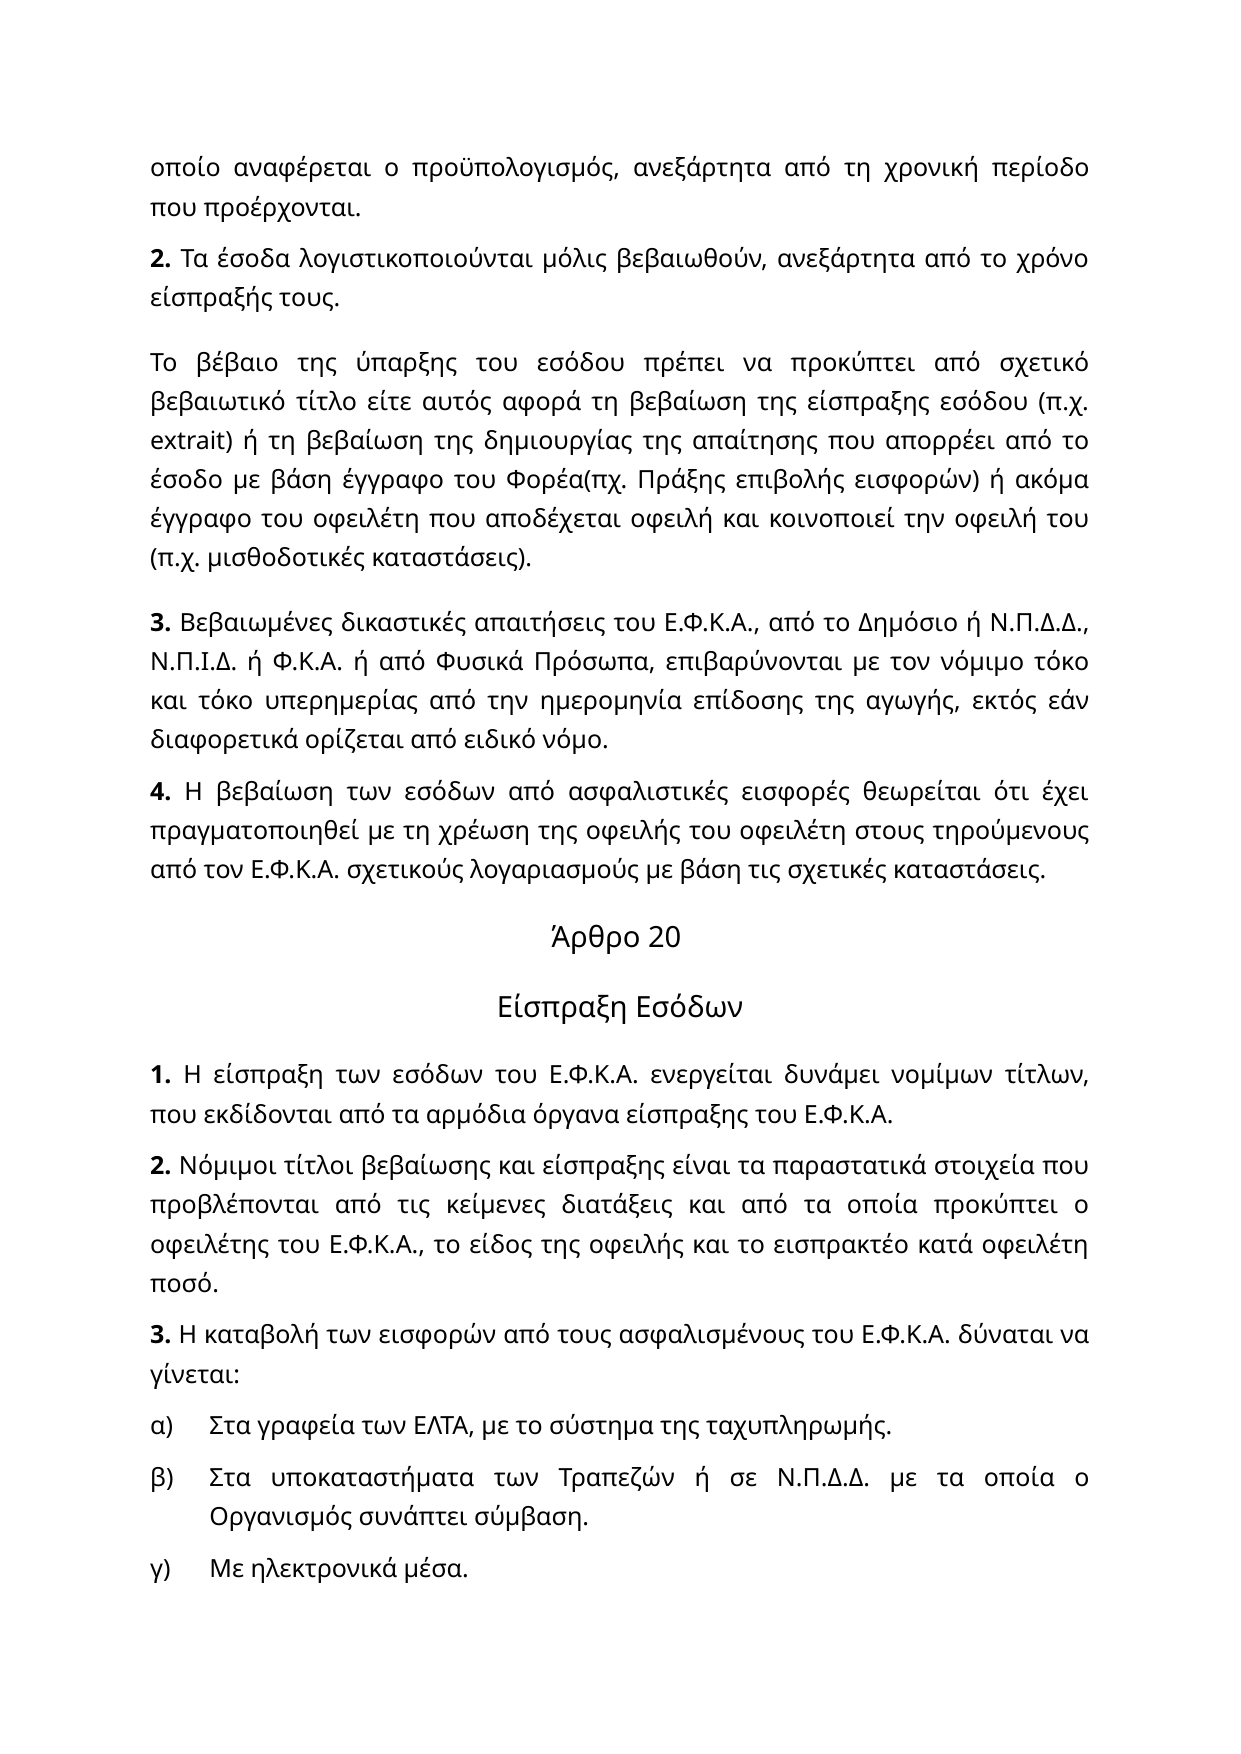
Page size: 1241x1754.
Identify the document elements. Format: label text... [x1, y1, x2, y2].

text 2. Τα έσοδα λογιστικοποιούνται μόλις βεβαιωθούν, ανεξάρτητα από το χρόνο είσπραξής τους. [150, 241, 1090, 314]
list α) Στα γραφεία των ΕΛΤΑ, με το σύστημα της ταχυπληρωμής. [150, 1408, 1090, 1442]
subtitle Είσπραξη Εσόδων [150, 986, 1090, 1026]
text 3. Η καταβολή των εισφορών από τους ασφαλισμένους του Ε.Φ.Κ.Α. δύναται να γίνεται: [150, 1317, 1090, 1390]
text 4. Η βεβαίωση των εσόδων από ασφαλιστικές εισφορές θεωρείται ότι έχει πραγματοποιηθεί με τη χρέωση της οφειλής του οφειλέτη στους τηρούμενους από τον Ε.Φ.Κ.Α. σχετικούς λογαριασμούς με βάση τις σχετικές καταστάσεις. [150, 773, 1090, 886]
subtitle Άρθρο 20 [150, 916, 1090, 956]
text 1. Η είσπραξη των εσόδων του Ε.Φ.Κ.Α. ενεργείται δυνάμει νομίμων τίτλων, που εκδίδονται από τα αρμόδια όργανα είσπραξης του Ε.Φ.Κ.Α. [150, 1057, 1090, 1130]
list γ) Με ηλεκτρονικά μέσα. [150, 1550, 1090, 1584]
text 3. Βεβαιωμένες δικαστικές απαιτήσεις του Ε.Φ.Κ.Α., από το Δημόσιο ή Ν.Π.Δ.Δ., Ν.Π.Ι.Δ. ή Φ.Κ.Α. ή από Φυσικά Πρόσωπα, επιβαρύνονται με τον νόμιμο τόκο και τόκο υπερημερίας από την ημερομηνία επίδοσης της αγωγής, εκτός εάν διαφορετικά ορίζεται από ειδικό νόμο. [150, 604, 1090, 756]
text οποίο αναφέρεται ο προϋπολογισμός, ανεξάρτητα από τη χρονική περίοδο που προέρχονται. [150, 150, 1090, 223]
text 2. Νόμιμοι τίτλοι βεβαίωσης και είσπραξης είναι τα παραστατικά στοιχεία που προβλέπονται από τις κείμενες διατάξεις και από τα οποία προκύπτει ο οφειλέτης του Ε.Φ.Κ.Α., το είδος της οφειλής και το εισπρακτέο κατά οφειλέτη ποσό. [150, 1148, 1090, 1299]
text Το βέβαιο της ύπαρξης του εσόδου πρέπει να προκύπτει από σχετικό βεβαιωτικό τίτλο είτε αυτός αφορά τη βεβαίωση της είσπραξης εσόδου (π.χ. extrait) ή τη βεβαίωση της δημιουργίας της απαίτησης που απορρέει από το έσοδο με βάση έγγραφο του Φορέα(πχ. Πράξης επιβολής εισφορών) ή ακόμα έγγραφο του οφειλέτη που αποδέχεται οφειλή και κοινοποιεί την οφειλή του (π.χ. μισθοδοτικές καταστάσεις). [150, 344, 1090, 574]
list β) Στα υποκαταστήματα των Τραπεζών ή σε Ν.Π.Δ.Δ. με τα οποία ο Οργανισμός συνάπτει σύμβαση. [150, 1459, 1090, 1533]
